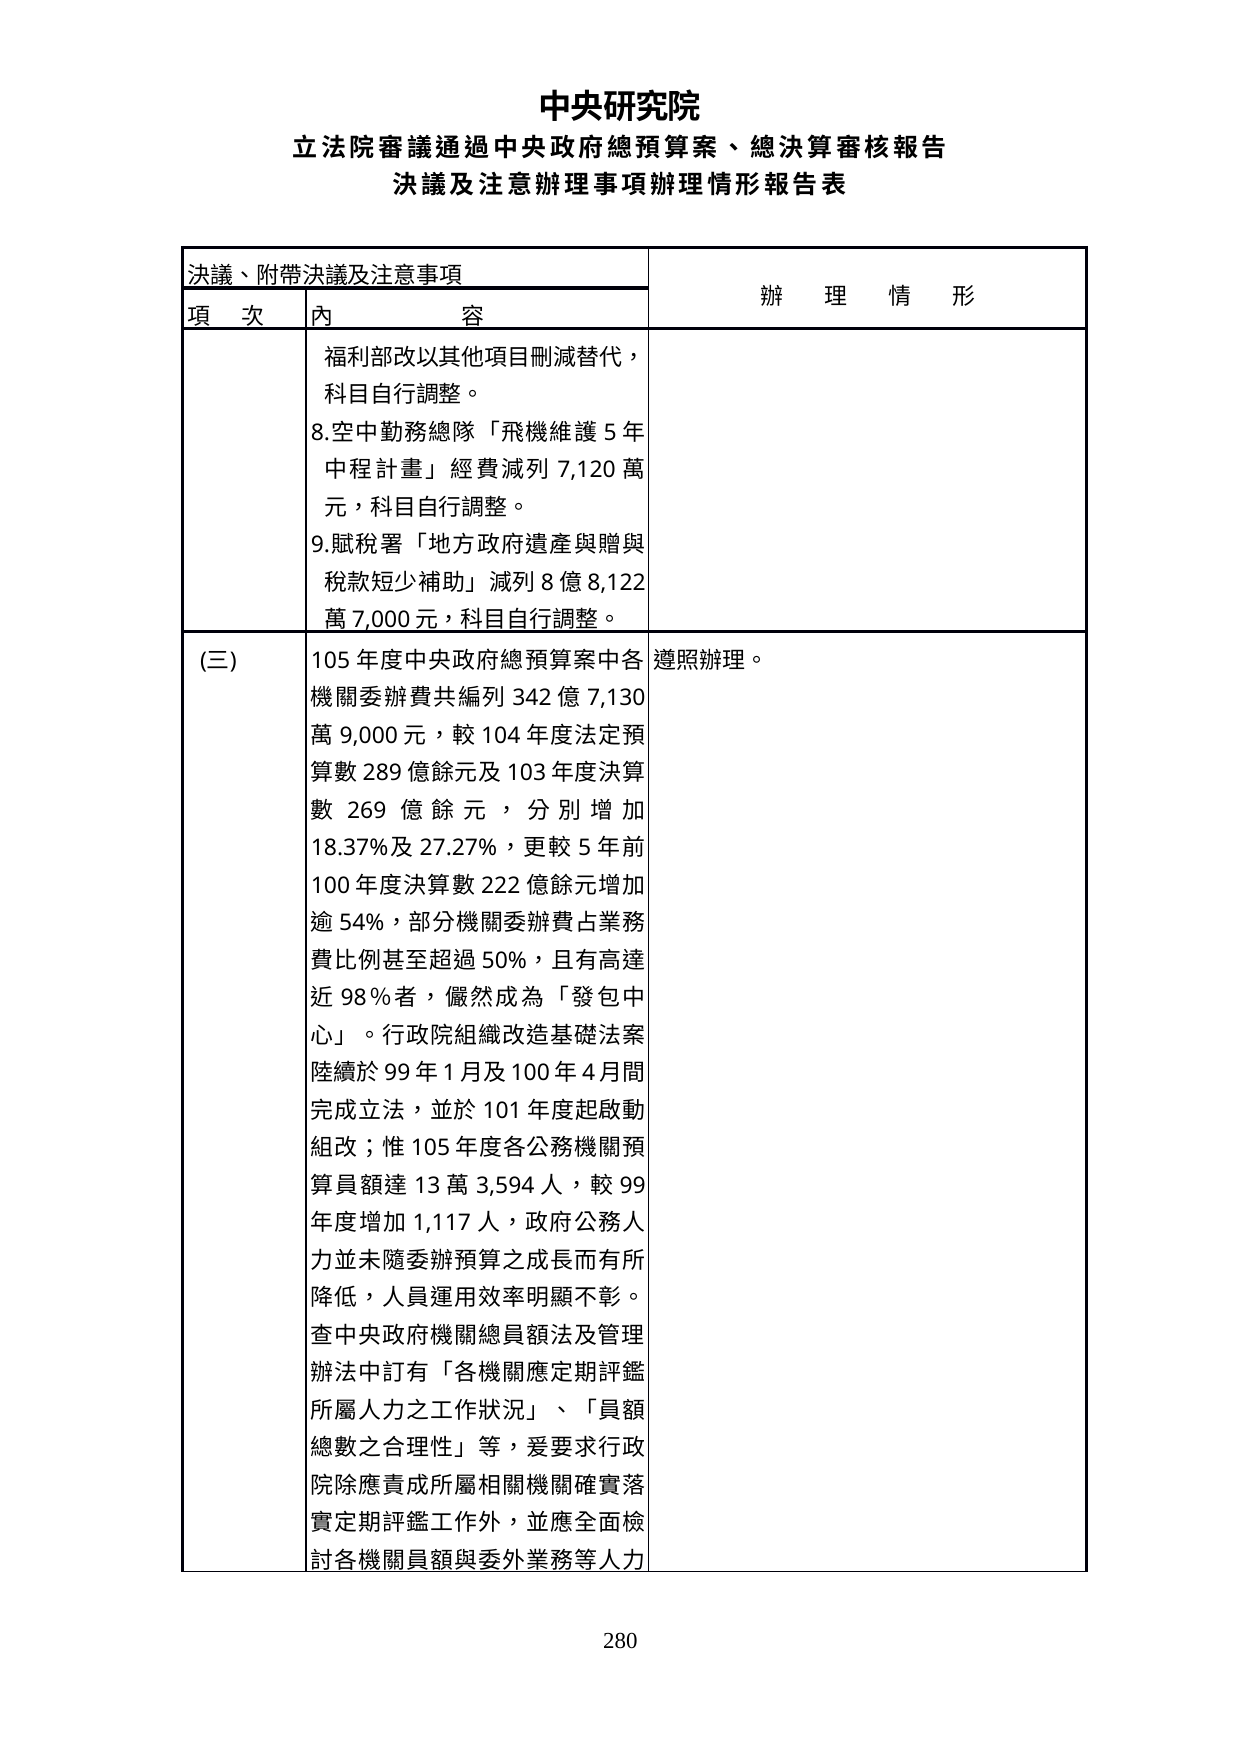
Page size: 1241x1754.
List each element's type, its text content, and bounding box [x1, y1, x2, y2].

table_cell 福利部改以其他項目刪減替代，科目自行調整。 8.空中勤務總隊「飛機維護5年中程計畫」經費減列7,120萬元，科目自行調整。 9.賦稅署「地方政府遺產與贈與稅款短少補助」減列8億8,122萬7,000元，科目自行調整。 [307, 330, 648, 630]
table_header 決議、附帶決議及注意事項 [184, 249, 648, 286]
table_cell 內 容 [307, 290, 648, 327]
table_cell 遵照辦理。 [649, 633, 1085, 1571]
table_cell [649, 330, 1085, 630]
table_cell 105年度中央政府總預算案中各機關委辦費共編列342億7,130萬9,000元，較104年度法定預算數289億餘元及103年度決算數269億餘元，分別增加18.37%及27.27%，更較5年前100年度決算數222億餘元增加逾54%，部分機關委辦費占業務費比例甚至超過50%，且有高達近98％者，儼然成為「發包中心」。行政院組織改造基礎法案陸續於99年1月及100年4月間完成立法，並於101年度起啟動組改；惟105年度各公務機關預算員額達13萬3,594人，較99年度增加1,117人，政府公務人力並未隨委辦預算之成長而有所降低，人員運用效率明顯不彰。查中央政府機關總員額法及管理辦法中訂有「各機關應定期評鑑所屬人力之工作狀況」、「員額總數之合理性」等，爰要求行政院除應責成所屬相關機關確實落實定期評鑑工作外，並應全面檢討各機關員額與委外業務等人力 [307, 633, 648, 1571]
table_cell (三) [184, 633, 305, 1571]
table_cell 項 次 [184, 290, 305, 327]
table_header 辦 理 情 形 [649, 249, 1085, 327]
table_cell [184, 330, 305, 630]
